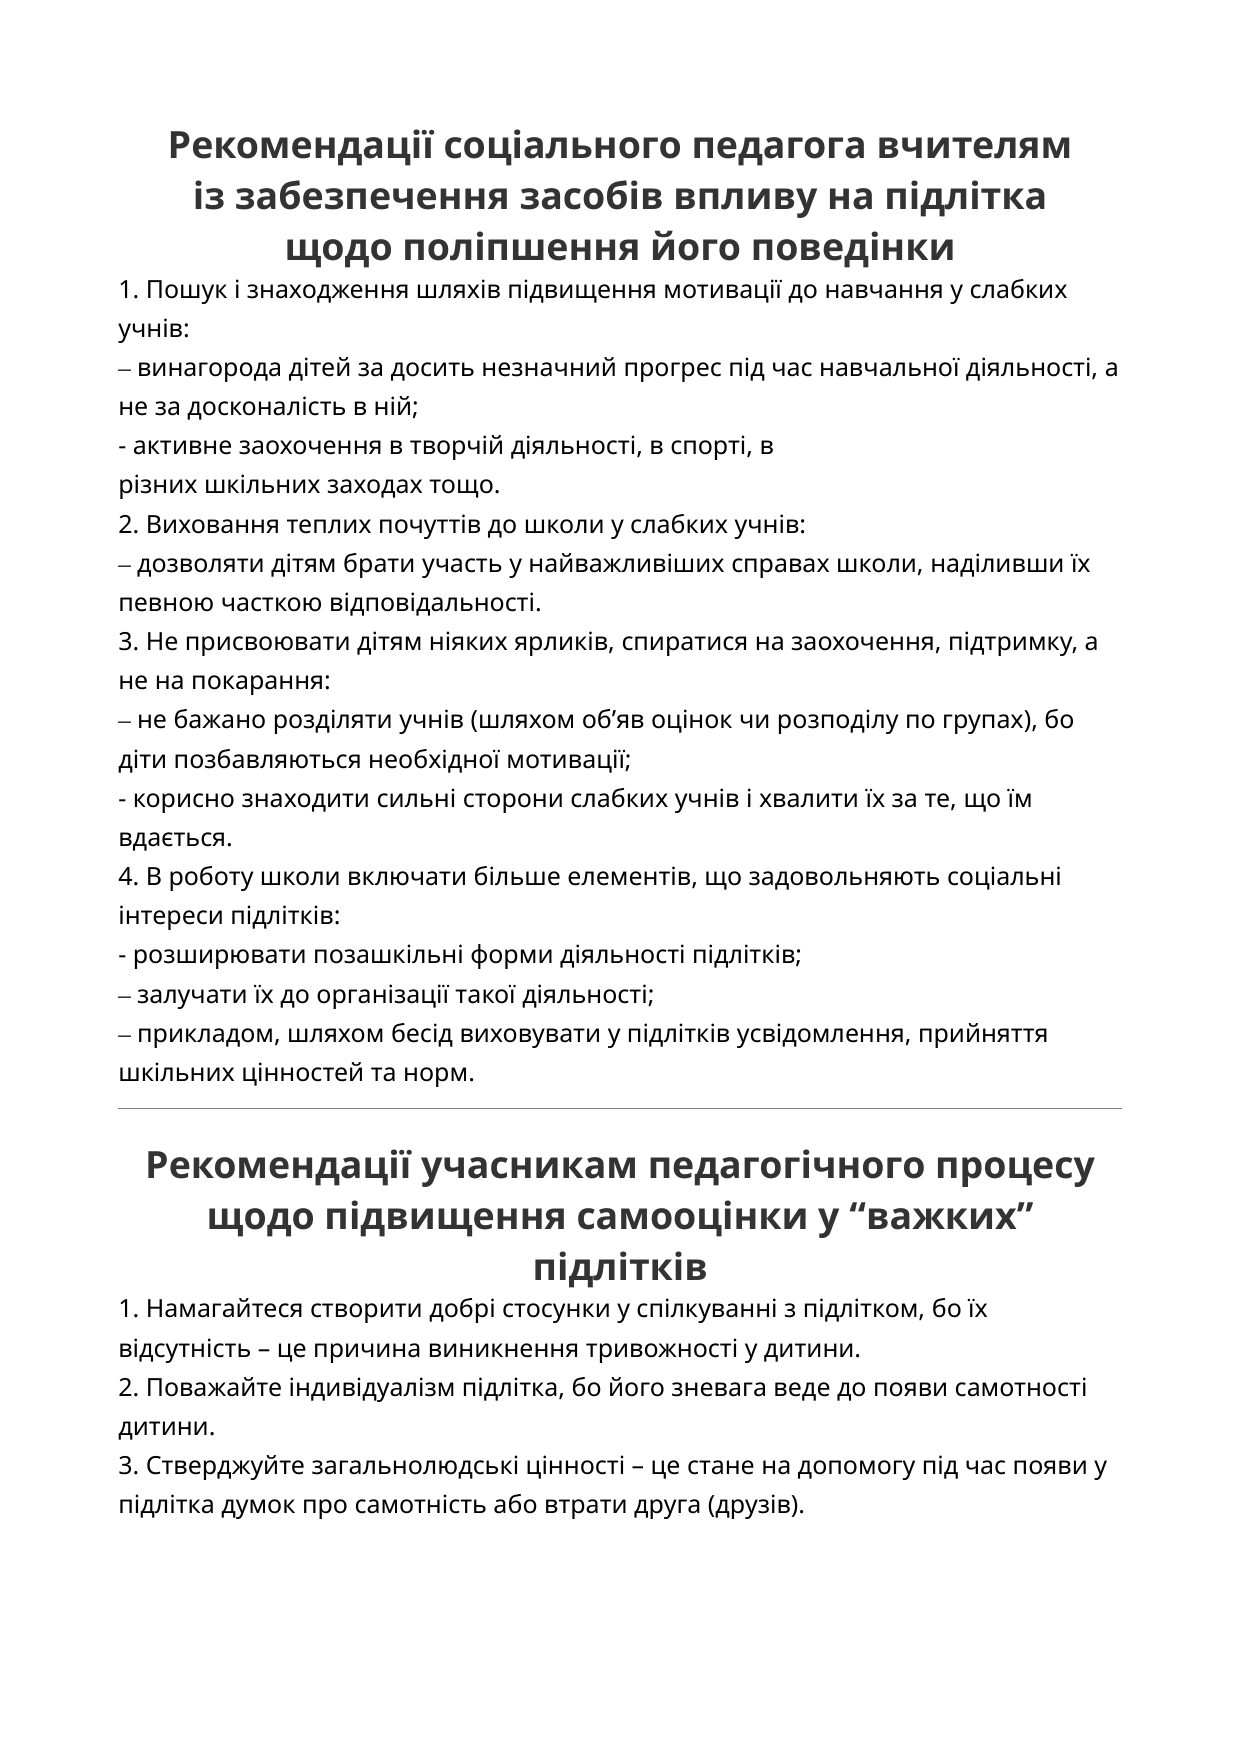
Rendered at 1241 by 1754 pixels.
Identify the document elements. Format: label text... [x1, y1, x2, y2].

text – не бажано розділяти учнів (шляхом об’яв оцінок чи розподілу по групах), бо діти позбавляються необхідної мотивації; [118, 702, 1122, 775]
text - корисно знаходити сильні сторони слабких учнів і хвалити їх за те, що їм вдається. [118, 780, 1122, 854]
subtitle із забезпечення засобів впливу на підлітка [118, 169, 1122, 220]
text - активне заохочення в творчій діяльності, в спорті, в [118, 428, 1122, 462]
subtitle щодо поліпшення його поведінки [118, 220, 1122, 271]
text - розширювати позашкільні форми діяльності підлітків; [118, 937, 1122, 971]
text 3. Не присвоювати дітям ніяких ярликів, спиратися на заохочення, підтримку, а не на покарання: [118, 624, 1122, 697]
subtitle Рекомендації соціального педагога вчителям [118, 118, 1122, 169]
text 2. Поважайте індивідуалізм підлітка, бо його зневага веде до появи самотності дитини. [118, 1369, 1122, 1443]
text різних шкільних заходах тощо. [118, 467, 1122, 501]
text 2. Виховання теплих почуттів до школи у слабких учнів: [118, 506, 1122, 540]
text 4. В роботу школи включати більше елементів, що задовольняють соціальні інтереси підлітків: [118, 859, 1122, 932]
text 1. Намагайтеся створити добрі стосунки у спілкуванні з підлітком, бо їх відсутність – це причина виникнення тривожності у дитини. [118, 1291, 1122, 1364]
subtitle Рекомендації учасникам педагогічного процесу щодо підвищення самооцінки у “важких” підлітків [118, 1138, 1122, 1291]
text 1. Пошук і знаходження шляхів підвищення мотивації до навчання у слабких учнів: [118, 271, 1122, 344]
text 3. Стверджуйте загальнолюдські цінності – це стане на допомогу під час появи у підлітка думок про самотність або втрати друга (друзів). [118, 1448, 1122, 1521]
text – винагорода дітей за досить незначний прогрес під час навчальної діяльності, а не за досконалість в ній; [118, 349, 1122, 423]
text – дозволяти дітям брати участь у найважливіших справах школи, наділивши їх певною часткою відповідальності. [118, 545, 1122, 619]
text – прикладом, шляхом бесід виховувати у підлітків усвідомлення, прийняття шкільних цінностей та норм. [118, 1015, 1122, 1089]
text – залучати їх до організації такої діяльності; [118, 976, 1122, 1010]
